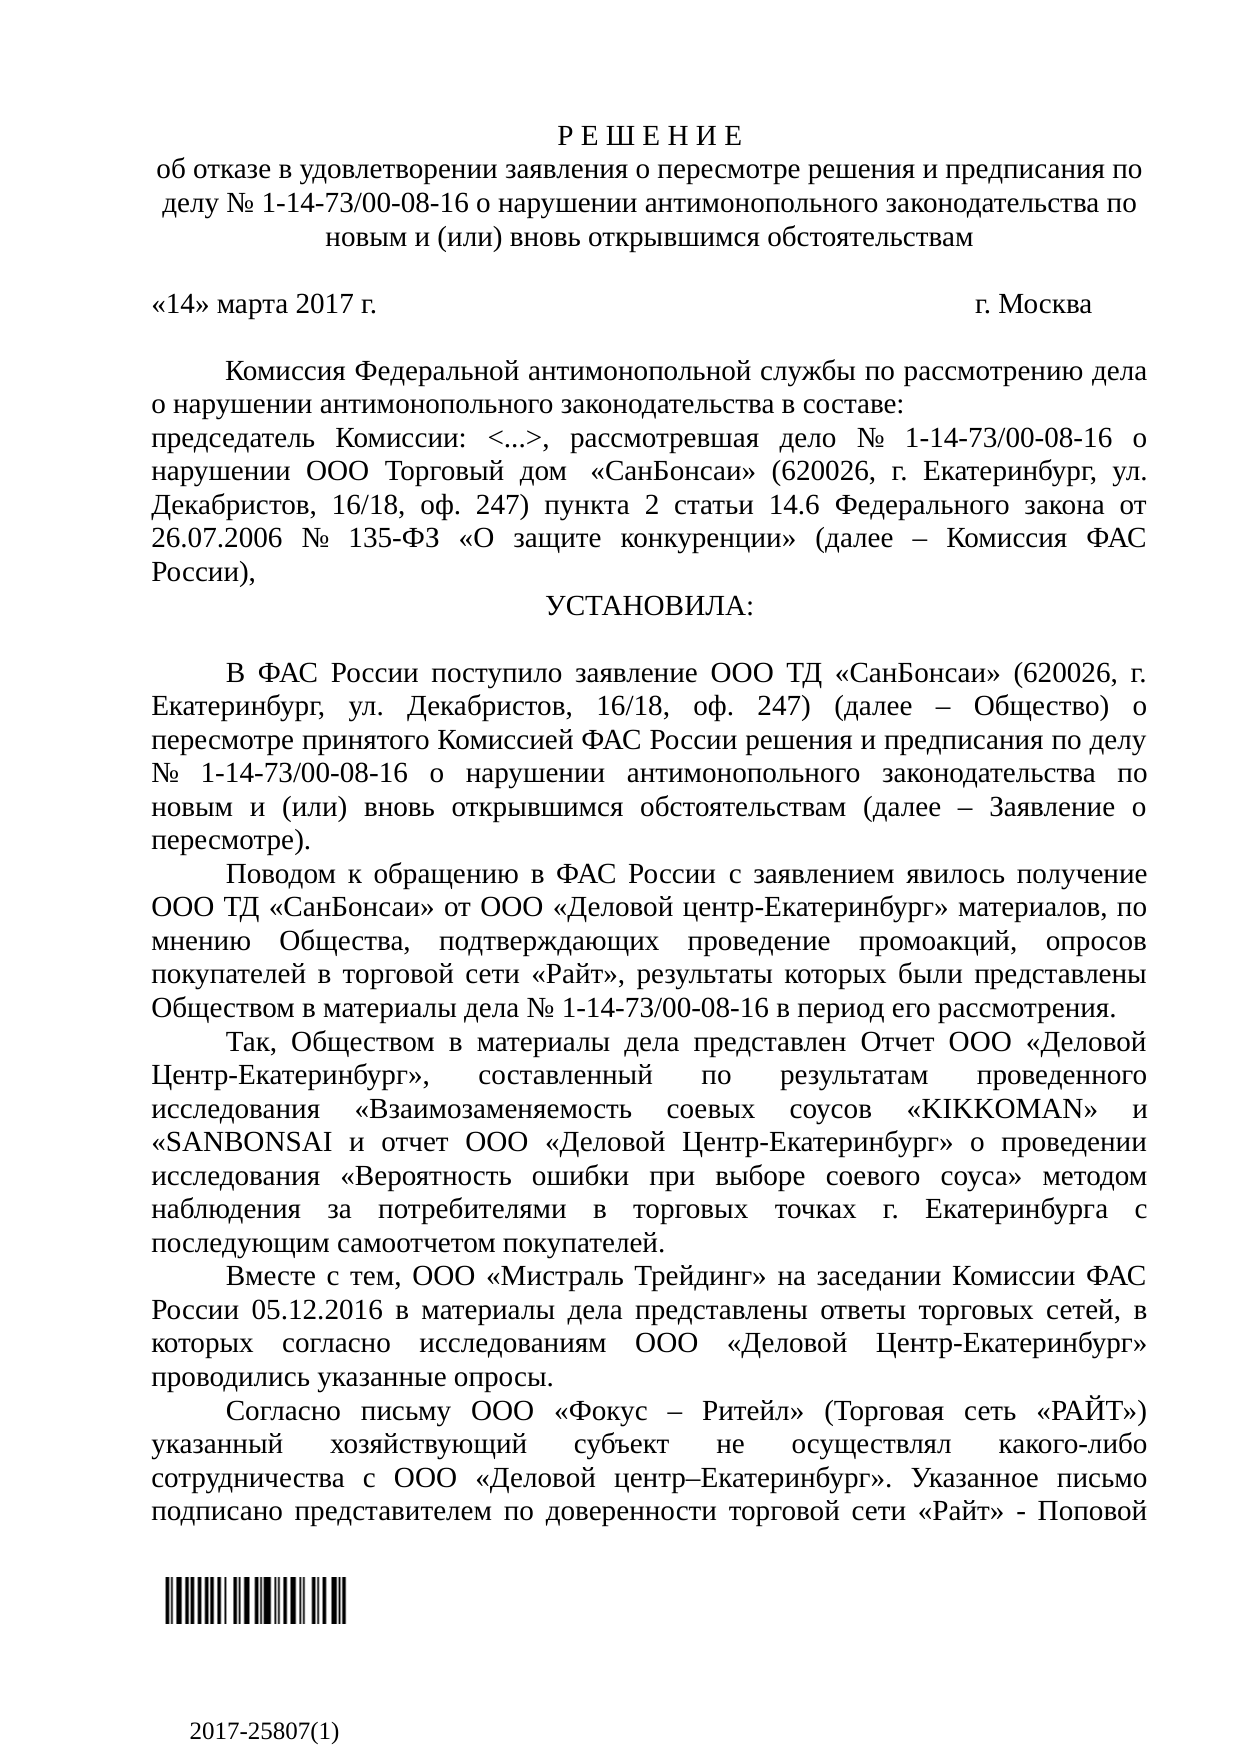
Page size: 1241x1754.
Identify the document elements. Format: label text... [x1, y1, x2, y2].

text «14» марта 2017 г. г. Москва [151, 286, 1148, 319]
text Комиссия Федеральной антимонопольной службы по рассмотрению дела о нарушении антимонопольного законодательства в составе: [151, 353, 1148, 420]
text Вместе с тем, ООО «Мистраль Трейдинг» на заседании Комиссии ФАС России 05.12.2016 в материалы дела представлены ответы торговых сетей, в которых согласно исследованиям ООО «Деловой Центр-Екатеринбург» проводились указанные опросы. [151, 1258, 1148, 1393]
picture [151, 1577, 364, 1624]
text Так, Обществом в материалы дела представлен Отчет ООО «Деловой Центр-Екатеринбург», составленный по результатам проведенного исследования «Взаимозаменяемость соевых соусов «KIKKOMAN» и «SANBONSAI и отчет ООО «Деловой Центр-Екатеринбург» о проведении исследования «Вероятность ошибки при выборе соевого соуса» методом наблюдения за потребителями в торговых точках г. Екатеринбурга с последующим самоотчетом покупателей. [151, 1024, 1148, 1258]
text УСТАНОВИЛА: [151, 588, 1148, 621]
text Согласно письму ООО «Фокус – Ритейл» (Торговая сеть «РАЙТ») указанный хозяйствующий субъект не осуществлял какого-либо сотрудничества с ООО «Деловой центр–Екатеринбург». Указанное письмо подписано представителем по доверенности торговой сети «Райт» - Поповой [151, 1393, 1148, 1527]
text Поводом к обращению в ФАС России c заявлением явилось получение ООО ТД «СанБонсаи» от ООО «Деловой центр-Екатеринбург» материалов, по мнению Общества, подтверждающих проведение промоакций, опросов покупателей в торговой сети «Райт», результаты которых были представлены Обществом в материалы дела № 1-14-73/00-08-16 в период его рассмотрения. [151, 856, 1148, 1024]
text председатель Комиссии: <...>, рассмотревшая дело № 1-14-73/00-08-16 о нарушении ООО Торговый дом «СанБонсаи» (620026, г. Екатеринбург, ул. Декабристов, 16/18, оф. 247) пункта 2 статьи 14.6 Федерального закона от 26.07.2006 № 135-ФЗ «О защите конкуренции» (далее – Комиссия ФАС России), [151, 420, 1148, 588]
text об отказе в удовлетворении заявления о пересмотре решения и предписания по делу № 1-14-73/00-08-16 о нарушении антимонопольного законодательства по новым и (или) вновь открывшимся обстоятельствам [151, 152, 1148, 252]
text В ФАС России поступило заявление ООО ТД «СанБонсаи» (620026, г. Екатеринбург, ул. Декабристов, 16/18, оф. 247) (далее – Общество) о пересмотре принятого Комиссией ФАС России решения и предписания по делу № 1-14-73/00-08-16 о нарушении антимонопольного законодательства по новым и (или) вновь открывшимся обстоятельствам (далее – Заявление о пересмотре). [151, 655, 1148, 856]
text Р Е Ш Е Н И Е [151, 118, 1148, 152]
